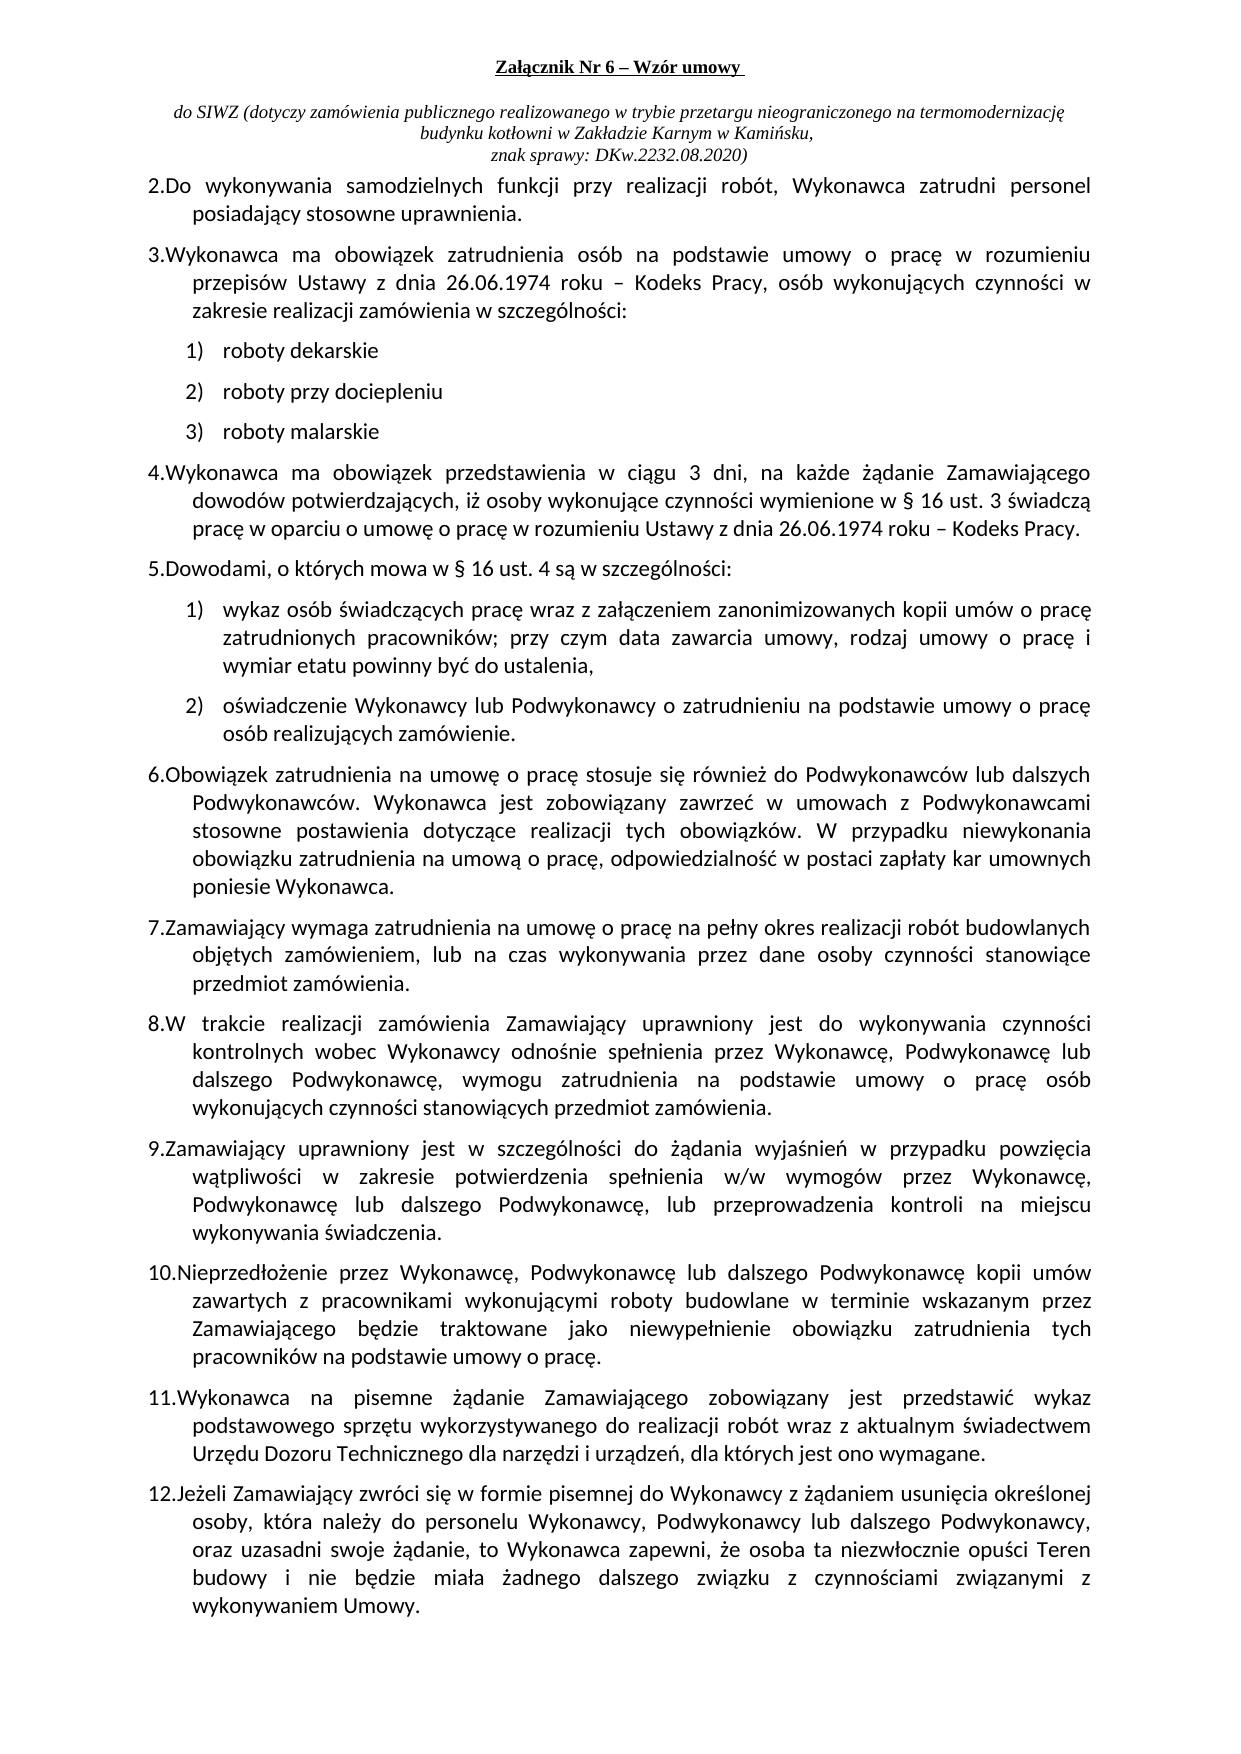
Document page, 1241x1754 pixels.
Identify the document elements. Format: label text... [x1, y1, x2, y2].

list Zamawiający uprawniony jest w szczególności do żądania wyjaśnień w przypadku powzięcia wątpliwości w zakresie potwierdzenia spełnienia w/w wymogów przez Wykonawcę, Podwykonawcę lub dalszego Podwykonawcę, lub przeprowadzenia kontroli na miejscu wykonywania świadczenia. [148, 1134, 1093, 1246]
list wykaz osób świadczących pracę wraz z załączeniem zanonimizowanych kopii umów o pracę zatrudnionych pracowników; przy czym data zawarcia umowy, rodzaj umowy o pracę i wymiar etatu powinny być do ustalenia, [185, 595, 1093, 679]
list roboty malarskie [185, 417, 1093, 445]
list Nieprzedłożenie przez Wykonawcę, Podwykonawcę lub dalszego Podwykonawcę kopii umów zawartych z pracownikami wykonującymi roboty budowlane w terminie wskazanym przez Zamawiającego będzie traktowane jako niewypełnienie obowiązku zatrudnienia tych pracowników na podstawie umowy o pracę. [148, 1258, 1093, 1370]
list roboty przy dociepleniu [185, 377, 1093, 405]
list Wykonawca ma obowiązek przedstawienia w ciągu 3 dni, na każde żądanie Zamawiającego dowodów potwierdzających, iż osoby wykonujące czynności wymienione w § 16 ust. 3 świadczą pracę w oparciu o umowę o pracę w rozumieniu Ustawy z dnia 26.06.1974 roku – Kodeks Pracy. [148, 458, 1093, 542]
list roboty dekarskie [185, 336, 1093, 364]
list Dowodami, o których mowa w § 16 ust. 4 są w szczególności: [148, 554, 1093, 582]
list Wykonawca ma obowiązek zatrudnienia osób na podstawie umowy o pracę w rozumieniu przepisów Ustawy z dnia 26.06.1974 roku – Kodeks Pracy, osób wykonujących czynności w zakresie realizacji zamówienia w szczególności: [148, 240, 1093, 324]
list Jeżeli Zamawiający zwróci się w formie pisemnej do Wykonawcy z żądaniem usunięcia określonej osoby, która należy do personelu Wykonawcy, Podwykonawcy lub dalszego Podwykonawcy, oraz uzasadni swoje żądanie, to Wykonawca zapewni, że osoba ta niezwłocznie opuści Teren budowy i nie będzie miała żadnego dalszego związku z czynnościami związanymi z wykonywaniem Umowy. [148, 1479, 1093, 1619]
list Zamawiający wymaga zatrudnienia na umowę o pracę na pełny okres realizacji robót budowlanych objętych zamówieniem, lub na czas wykonywania przez dane osoby czynności stanowiące przedmiot zamówienia. [148, 913, 1093, 997]
list Do wykonywania samodzielnych funkcji przy realizacji robót, Wykonawca zatrudni personel posiadający stosowne uprawnienia. [148, 171, 1093, 227]
list Obowiązek zatrudnienia na umowę o pracę stosuje się również do Podwykonawców lub dalszych Podwykonawców. Wykonawca jest zobowiązany zawrzeć w umowach z Podwykonawcami stosowne postawienia dotyczące realizacji tych obowiązków. W przypadku niewykonania obowiązku zatrudnienia na umową o pracę, odpowiedzialność w postaci zapłaty kar umownych poniesie Wykonawca. [148, 760, 1093, 900]
list oświadczenie Wykonawcy lub Podwykonawcy o zatrudnieniu na podstawie umowy o pracę osób realizujących zamówienie. [185, 691, 1093, 747]
list W trakcie realizacji zamówienia Zamawiający uprawniony jest do wykonywania czynności kontrolnych wobec Wykonawcy odnośnie spełnienia przez Wykonawcę, Podwykonawcę lub dalszego Podwykonawcę, wymogu zatrudnienia na podstawie umowy o pracę osób wykonujących czynności stanowiących przedmiot zamówienia. [148, 1009, 1093, 1121]
list Wykonawca na pisemne żądanie Zamawiającego zobowiązany jest przedstawić wykaz podstawowego sprzętu wykorzystywanego do realizacji robót wraz z aktualnym świadectwem Urzędu Dozoru Technicznego dla narzędzi i urządzeń, dla których jest ono wymagane. [148, 1383, 1093, 1467]
